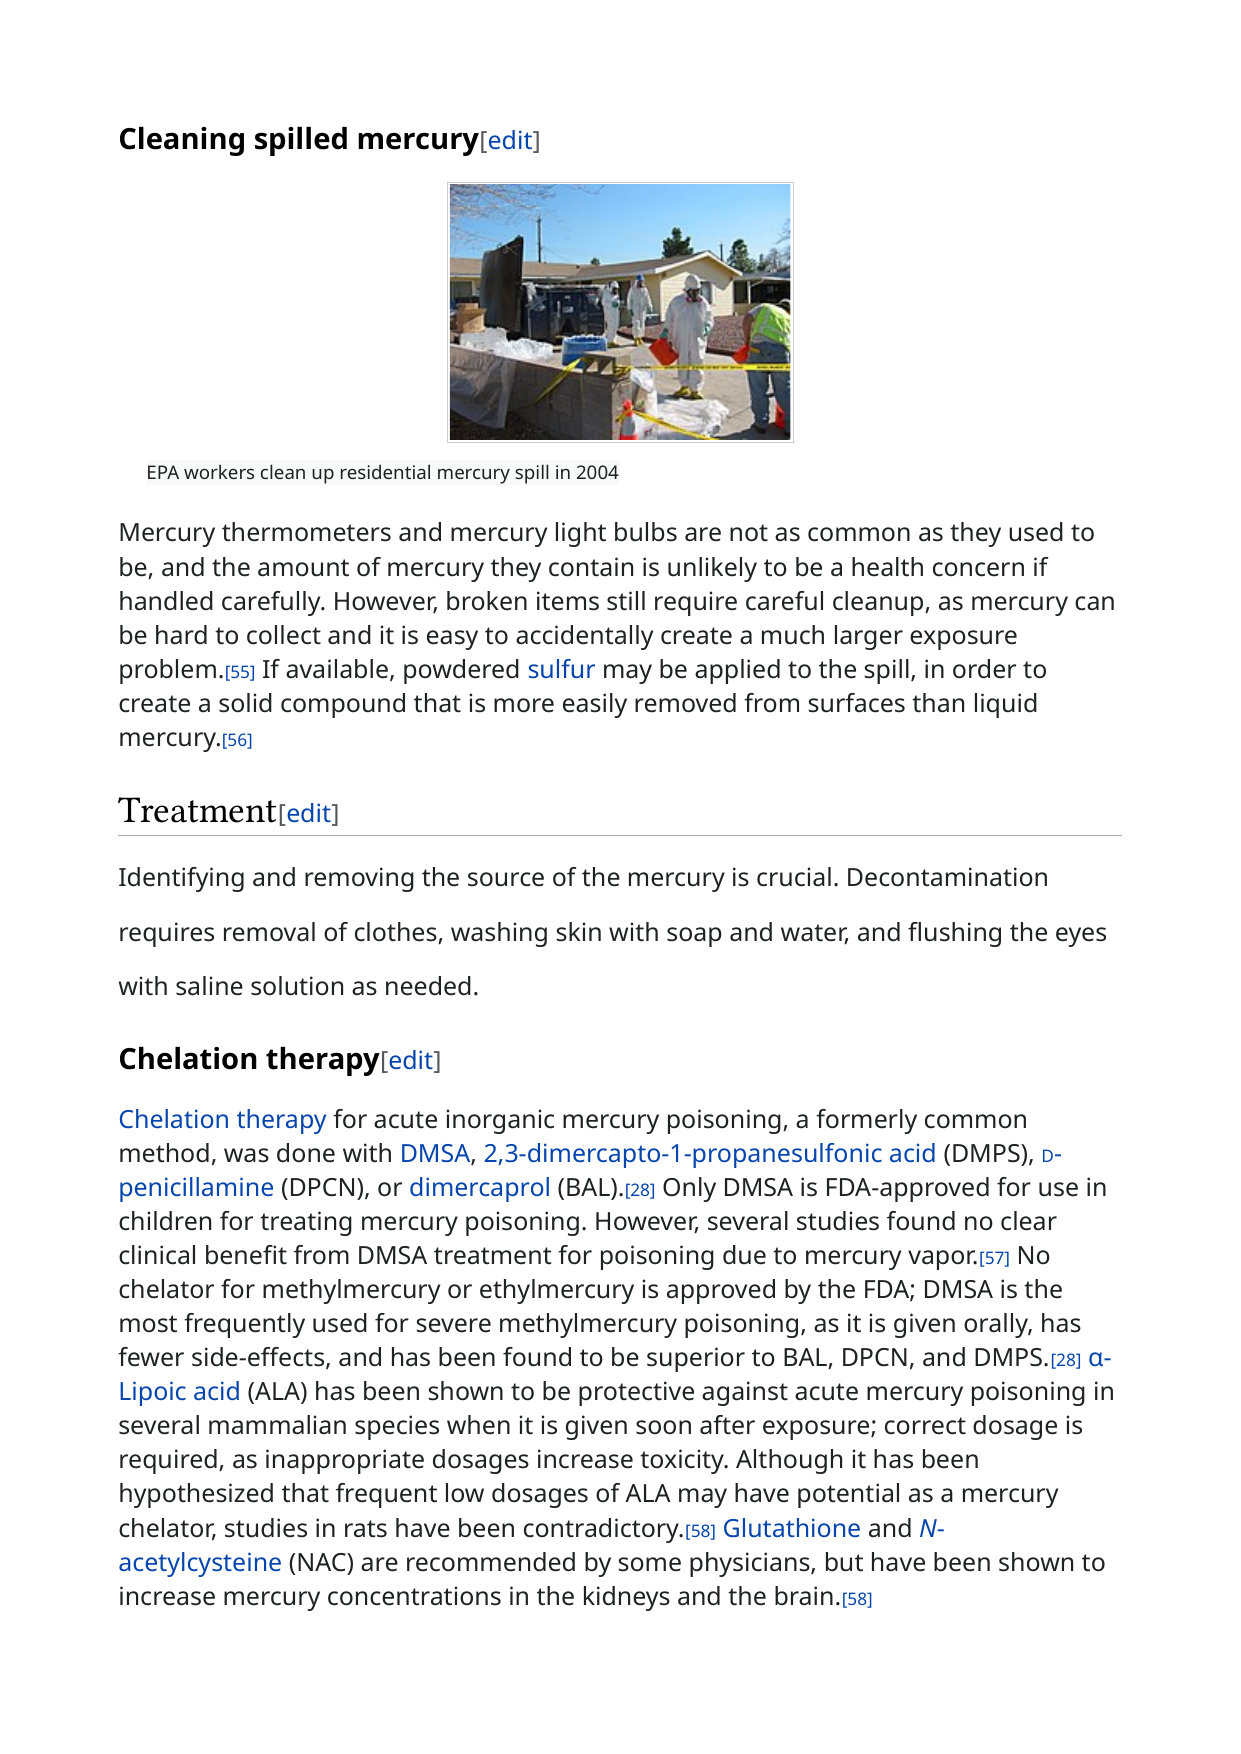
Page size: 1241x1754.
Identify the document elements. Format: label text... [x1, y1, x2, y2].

text Identifying and removing the source of the mercury is crucial. Decontamination requires removal of clothes, washing skin with soap and water, and flushing the eyes with saline solution as needed. [118, 860, 1122, 1003]
text Mercury thermometers and mercury light bulbs are not as common as they used to be, and the amount of mercury they contain is unlikely to be a health concern if handled carefully. However, broken items still require careful cleanup, as mercury can be hard to collect and it is easy to accidentally create a much larger exposure problem.[55] If available, powdered sulfur may be applied to the spill, in order to create a solid compound that is more easily removed from surfaces than liquid mercury.[56] [118, 515, 1122, 753]
subtitle Cleaning spilled mercury[edit] [118, 118, 1122, 158]
subtitle Chelation therapy[edit] [118, 1038, 1122, 1078]
picture [449, 184, 791, 440]
text EPA workers clean up residential mercury spill in 2004 [123, 460, 1122, 485]
subtitle Treatment[edit] [118, 789, 1122, 835]
text Chelation therapy for acute inorganic mercury poisoning, a formerly common method, was done with DMSA, 2,3-dimercapto-1-propanesulfonic acid (DMPS), D-penicillamine (DPCN), or dimercaprol (BAL).[28] Only DMSA is FDA-approved for use in children for treating mercury poisoning. However, several studies found no clear clinical benefit from DMSA treatment for poisoning due to mercury vapor.[57] No chelator for methylmercury or ethylmercury is approved by the FDA; DMSA is the most frequently used for severe methylmercury poisoning, as it is given orally, has fewer side-effects, and has been found to be superior to BAL, DPCN, and DMPS.[28] α-Lipoic acid (ALA) has been shown to be protective against acute mercury poisoning in several mammalian species when it is given soon after exposure; correct dosage is required, as inappropriate dosages increase toxicity. Although it has been hypothesized that frequent low dosages of ALA may have potential as a mercury chelator, studies in rats have been contradictory.[58] Glutathione and N-acetylcysteine (NAC) are recommended by some physicians, but have been shown to increase mercury concentrations in the kidneys and the brain.[58] [118, 1101, 1122, 1612]
